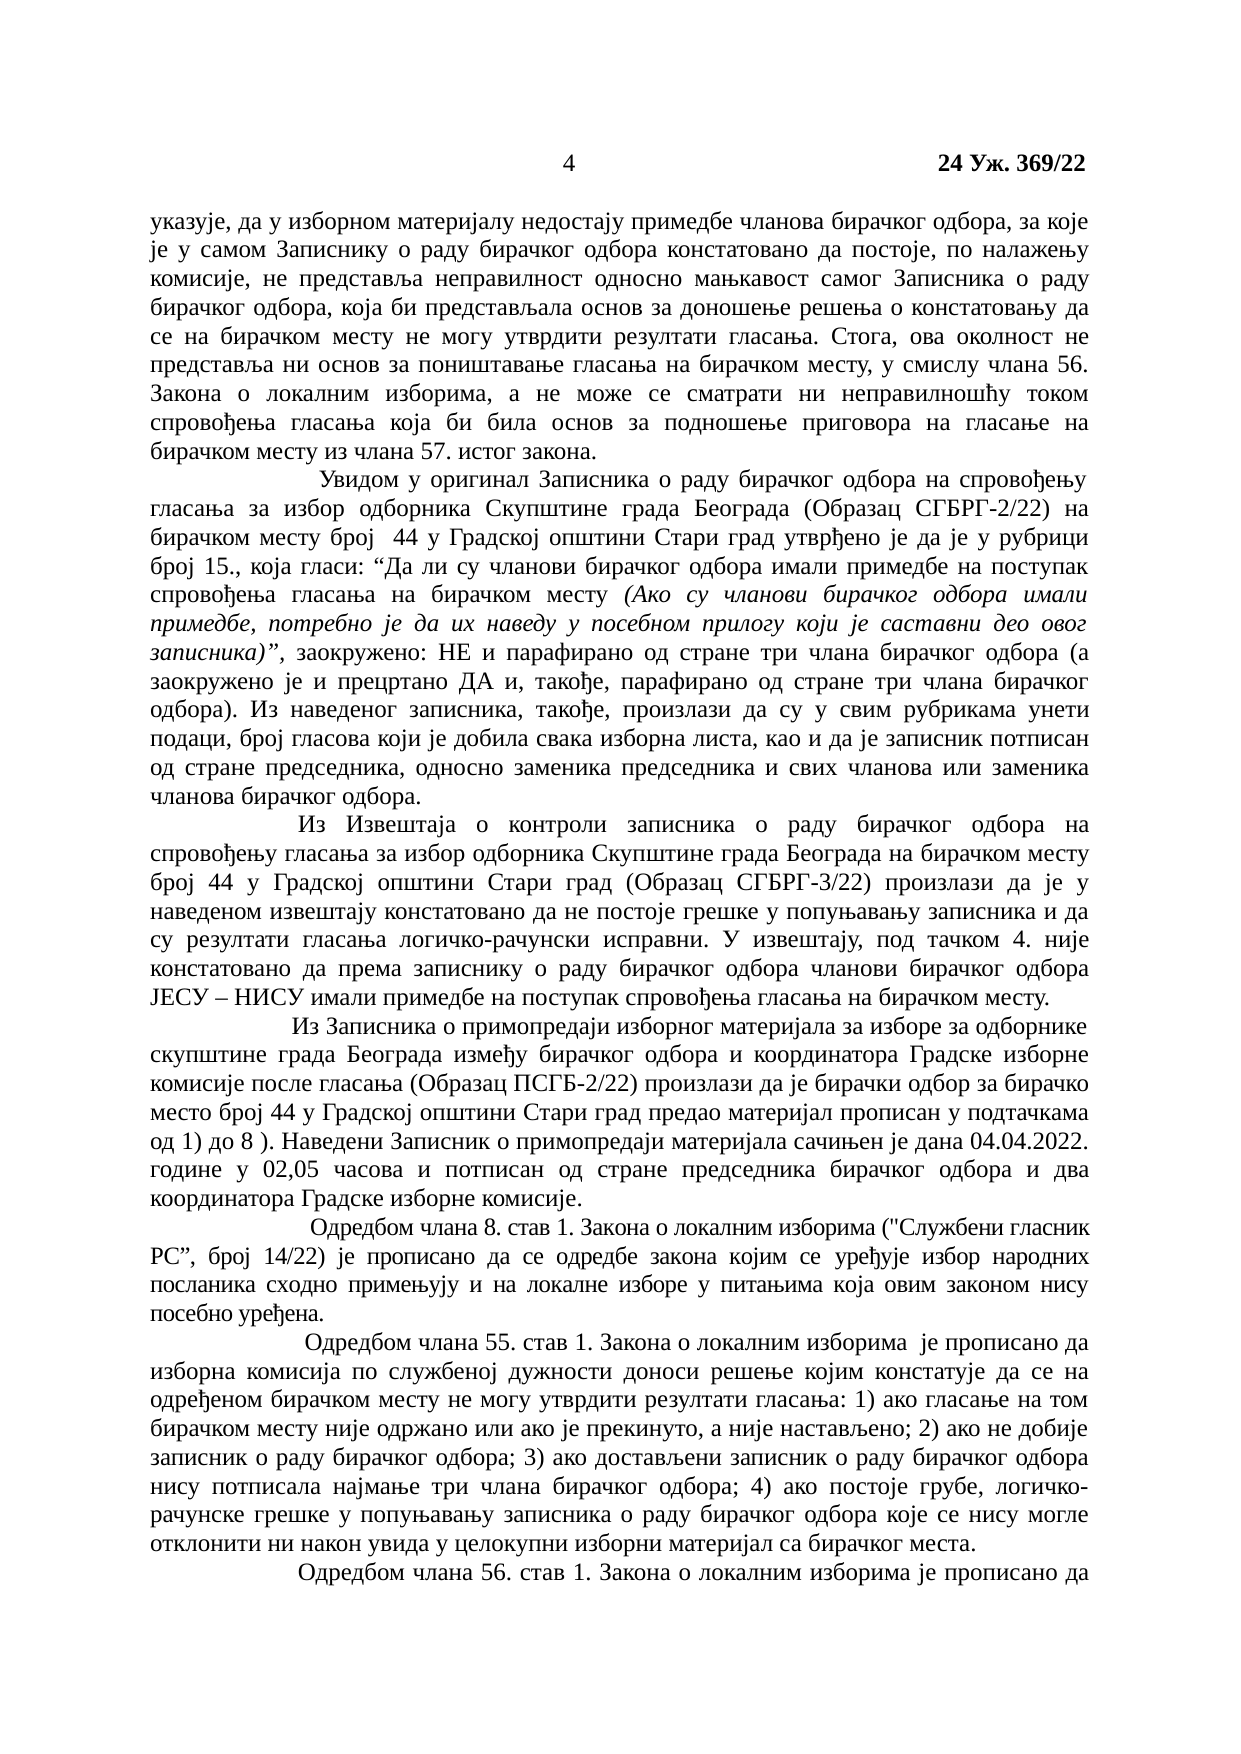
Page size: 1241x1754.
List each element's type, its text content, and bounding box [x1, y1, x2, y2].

text Одредбом члана 55. став 1. Закона о локалним изборима је прописано да изборна комисија по службеној дужности доноси решење којим констатује да се на одређеном бирачком месту не могу утврдити резултати гласања: 1) ако гласање на том бирачком месту није одржано или ако је прекинуто, а није настављено; 2) ако не добије записник о раду бирачког одбора; 3) ако достављени записник о раду бирачког одбора нису потписала најмање три члана бирачког одбора; 4) ако постоје грубе, логичко-рачунске грешке у попуњавању записника о раду бирачког одбора које се нису могле отклонити ни након увида у целокупни изборни материјал са бирачког места. [150, 1327, 1090, 1557]
text Одредбом члана 56. став 1. Закона о локалним изборима је прописано да [150, 1557, 1090, 1586]
text Увидом у оригинал Записника о раду бирачког одбора на спровођењу гласања за избор одборника Скупштине града Београда (Образац СГБРГ-2/22) на бирачком месту број 44 у Градској општини Стари град утврђено је да је у рубрици број 15., која гласи: “Да ли су чланови бирачког одбора имали примедбе на поступак спровођења гласања на бирачком месту (Ако су чланови бирачког одбора имали примедбе, потребно је да их наведу у посебном прилогу који је саставни део овог записника)”, заокружено: НЕ и парафирано од стране три члана бирачког одбора (а заокружено је и прецртано ДА и, такође, парафирано од стране три члана бирачког одбора). Из наведеног записника, такође, произлази да су у свим рубрикама унети подаци, број гласова који је добила свака изборна листа, као и да је записник потписан од стране председника, односно заменика председника и свих чланова или заменика чланова бирачког одбора. [150, 464, 1090, 809]
text указује, да у изборном материјалу недостају примедбе чланова бирачког одбора, за које је у самом Записнику о раду бирачког одбора констатовано да постоје, по налажењу комисије, не представља неправилност односно мањкавост самог Записника о раду бирачког одбора, која би представљала основ за доношење решења о констатовању да се на бирачком месту не могу утврдити резултати гласања. Стога, ова околност не представља ни основ за поништавање гласања на бирачком месту, у смислу члана 56. Закона о локалним изборима, а не може се сматрати ни неправилношћу током спровођења гласања која би била основ за подношење приговора на гласање на бирачком месту из члана 57. истог закона. [150, 206, 1090, 464]
text Из Извештаја о контроли записника о раду бирачког одбора на спровођењу гласања за избор одборника Скупштине града Београда на бирачком месту број 44 у Градској општини Стари град (Образац СГБРГ-3/22) произлази да је у наведеном извештају констатовано да не постоје грешке у попуњавању записника и да су резултати гласања логичко-рачунски исправни. У извештају, под тачком 4. није констатовано да према записнику о раду бирачког одбора чланови бирачког одбора ЈЕСУ – НИСУ имали примедбе на поступак спровођења гласања на бирачком месту. [150, 809, 1090, 1011]
text Из Записника о примопредаји изборног материјала за изборе за одборнике скупштине града Београда између бирачког одбора и координатора Градске изборне комисије после гласања (Образац ПСГБ-2/22) произлази да је бирачки одбор за бирачко место број 44 у Градској општини Стари град предао материјал прописан у подтачкама од 1) до 8 ). Наведени Записник о примопредаји материјала сачињен је дана 04.04.2022. године у 02,05 часова и потписан од стране председника бирачког одбора и два координатора Градске изборне комисије. [150, 1011, 1090, 1212]
text Одредбом члана 8. став 1. Закона о локалним изборима ("Службени гласник РС”, број 14/22) је прописано да се одредбе закона којим се уређује избор народних посланика сходно примењују и на локалне изборе у питањима која овим законом нису посебно уређена. [150, 1212, 1090, 1327]
